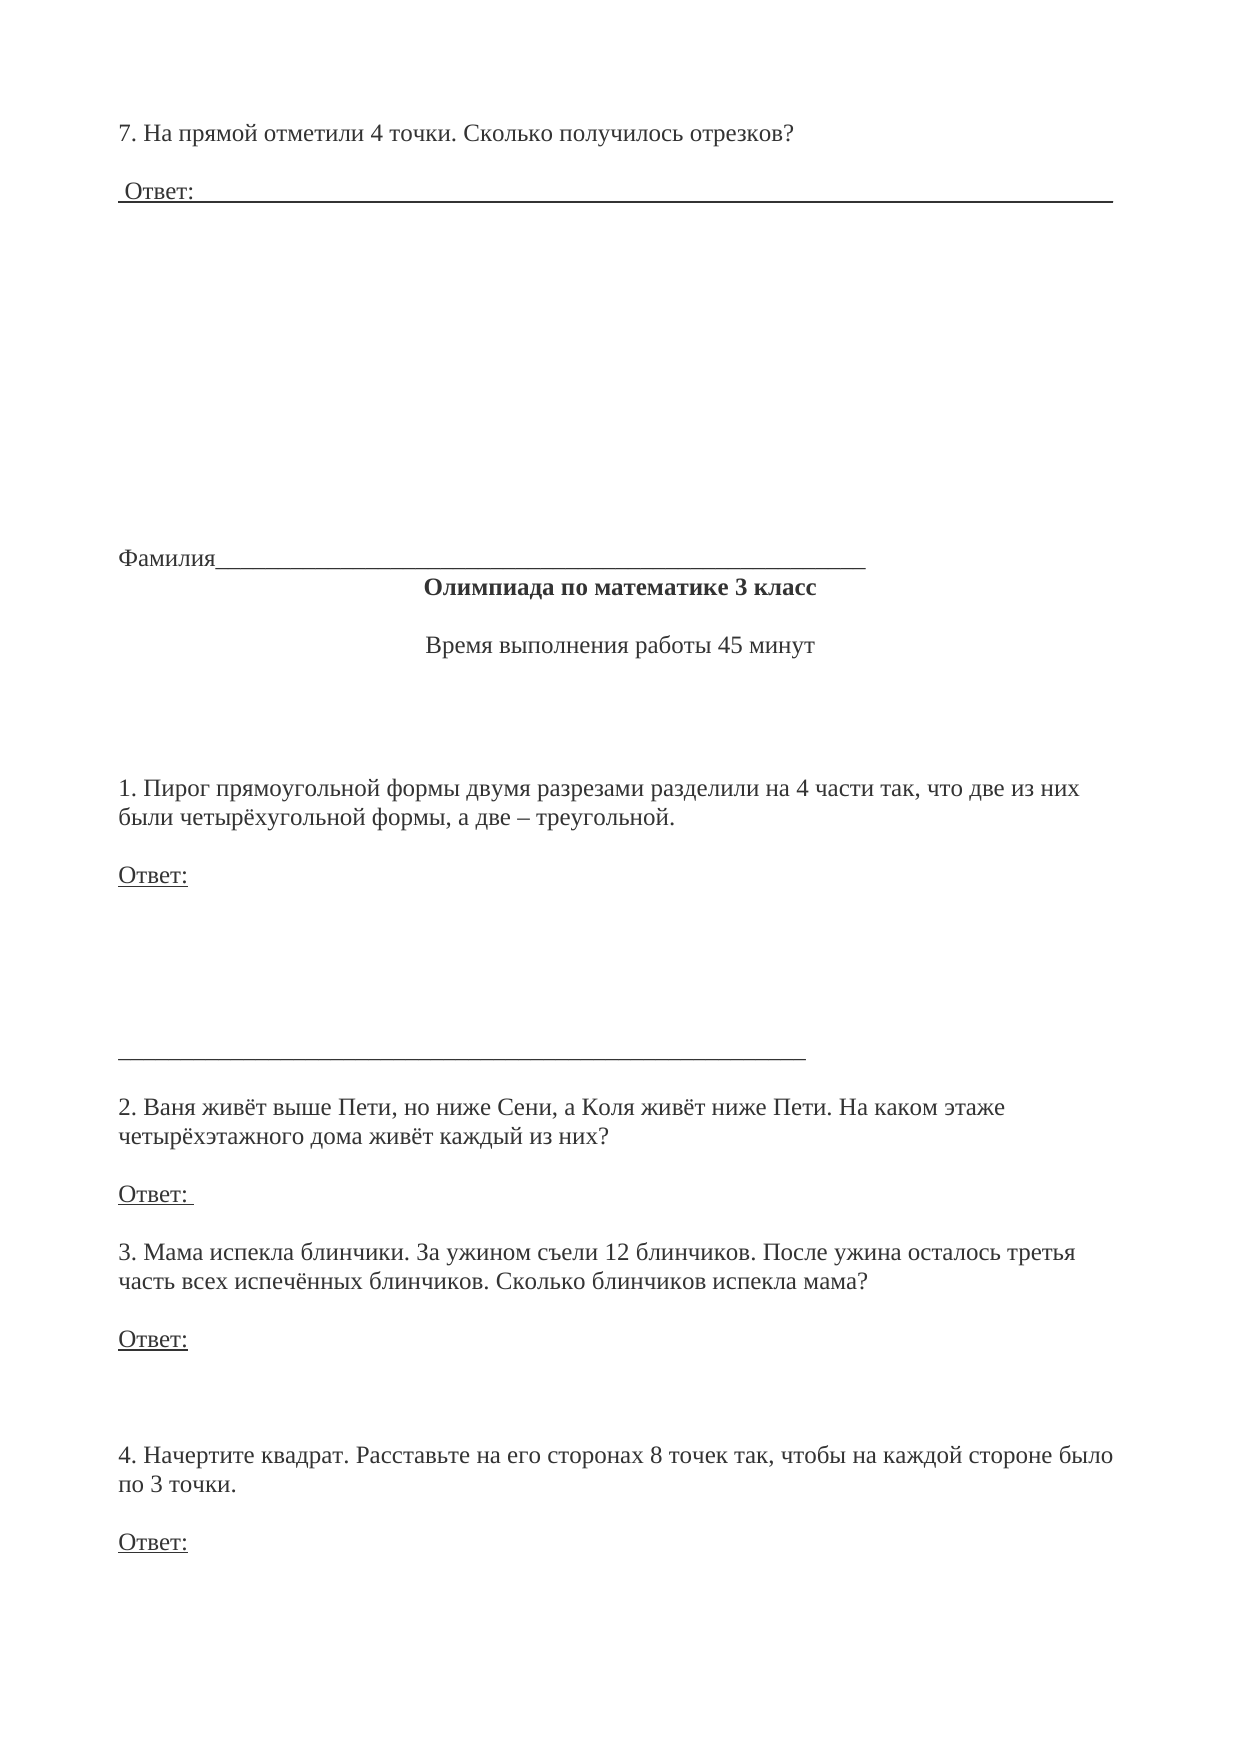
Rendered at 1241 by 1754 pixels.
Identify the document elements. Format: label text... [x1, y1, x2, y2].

text 1. Пирог прямоугольной формы двумя разрезами разделили на 4 части так, что две из них были четырёхугольной формы, а две – треугольной. [118, 773, 1122, 831]
text 7. На прямой отметили 4 точки. Сколько получилось отрезков? [118, 118, 1122, 147]
text Ответ: [118, 861, 1122, 889]
text 4. Начертите квадрат. Расставьте на его сторонах 8 точек так, чтобы на каждой стороне было по 3 точки. [118, 1440, 1122, 1497]
text _______________________________________________________ [118, 1034, 1122, 1062]
text 2. Ваня живёт выше Пети, но ниже Сени, а Коля живёт ниже Пети. На каком этаже четырёхэтажного дома живёт каждый из них? [118, 1092, 1122, 1149]
text Ответ: _________________________________________________________________________ [118, 176, 1122, 205]
text Ответ: [118, 1324, 1122, 1353]
text Ответ: [118, 1179, 1122, 1208]
text Фамилия____________________________________________________ [118, 543, 1122, 572]
text Время выполнения работы 45 минут [118, 630, 1122, 658]
text Олимпиада по математике 3 класс [118, 572, 1122, 600]
text Ответ: [118, 1527, 1122, 1556]
text 3. Мама испекла блинчики. За ужином съели 12 блинчиков. После ужина осталось третья часть всех испечённых блинчиков. Сколько блинчиков испекла мама? [118, 1237, 1122, 1295]
